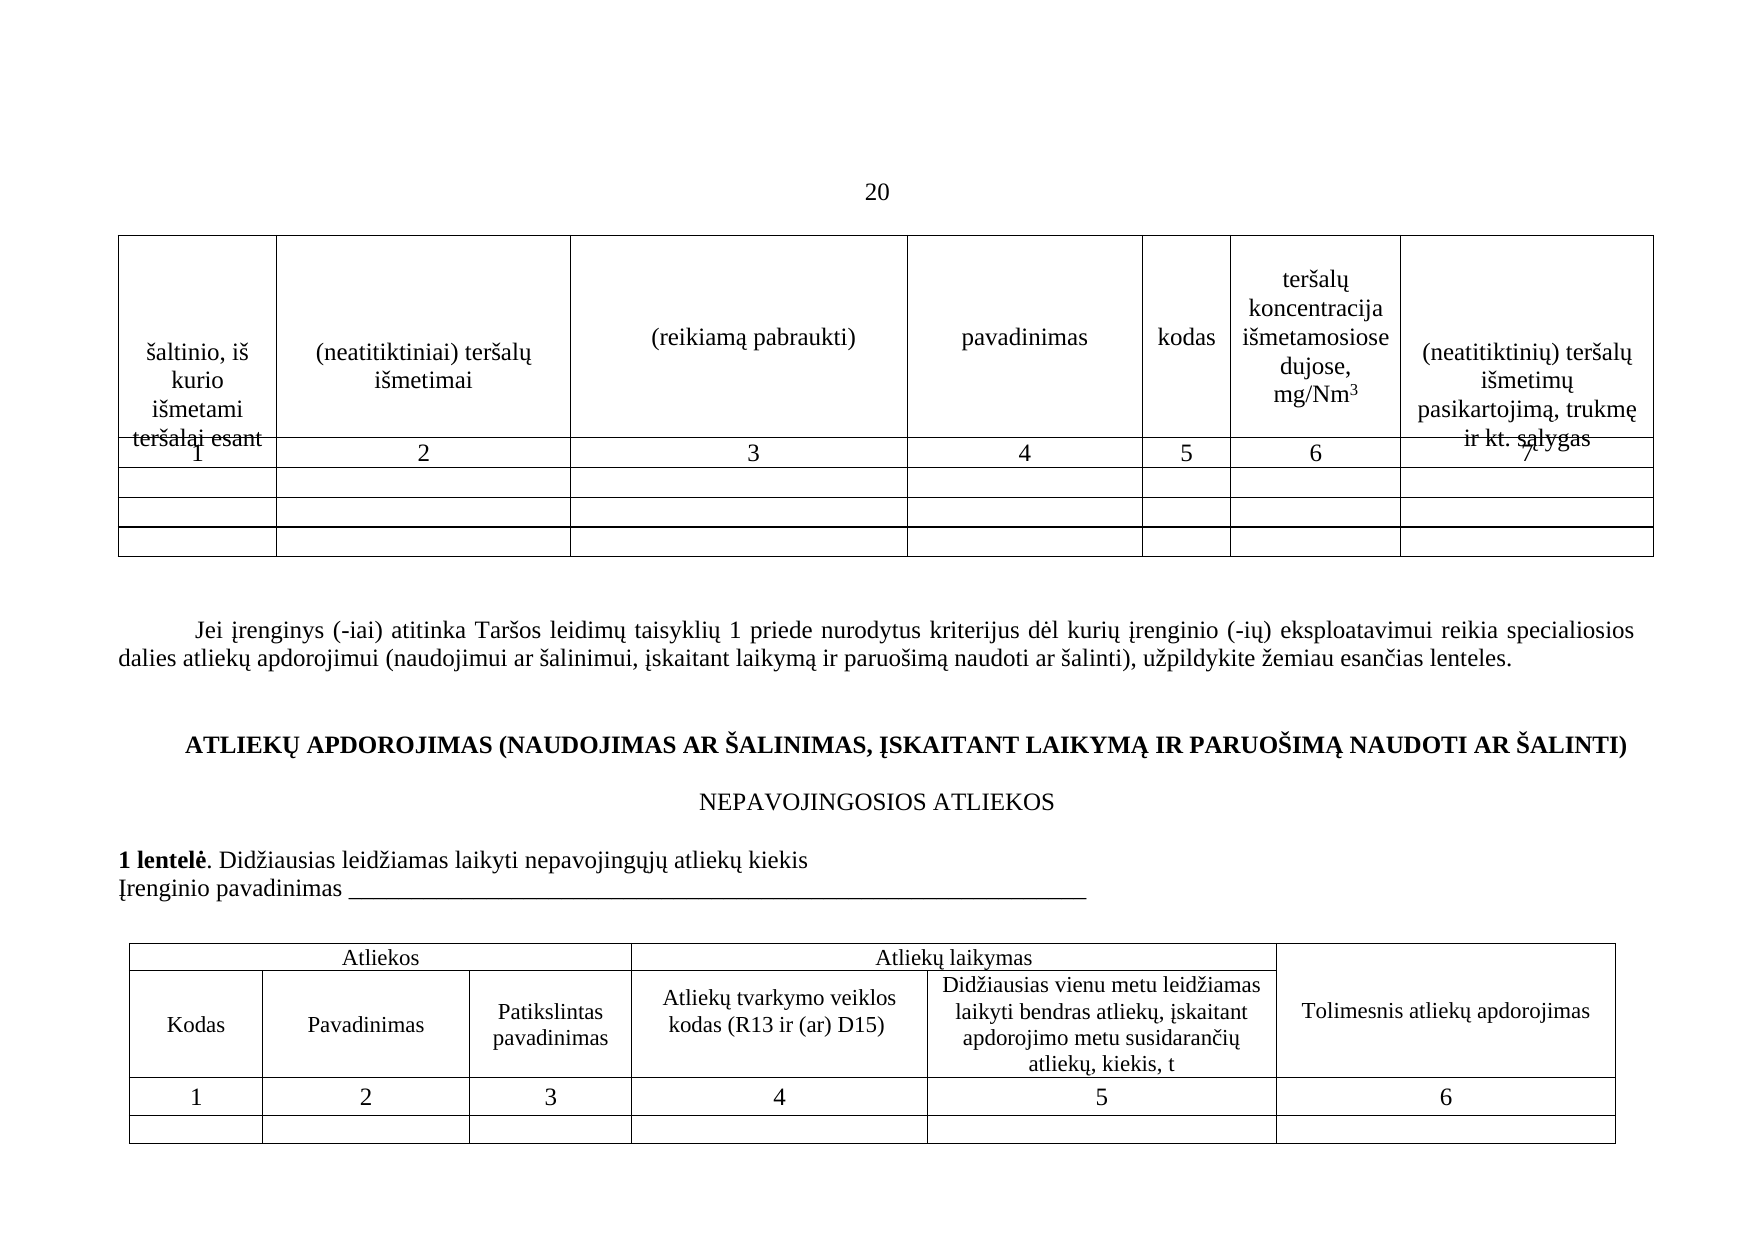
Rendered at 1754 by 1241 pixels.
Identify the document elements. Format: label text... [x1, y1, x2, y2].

table_cell [470, 1116, 631, 1143]
table_cell 4 [632, 1078, 927, 1115]
table_cell Pavadinimas [263, 971, 469, 1077]
table_cell [277, 528, 570, 556]
table_cell [1231, 528, 1400, 556]
text 1 lentelė. Didžiausias leidžiamas laikyti nepavojingųjų atliekų kiekis [118, 845, 1636, 873]
table_cell [1143, 498, 1230, 526]
table_cell [1277, 1116, 1615, 1143]
table_cell 5 [928, 1078, 1276, 1115]
table_cell [571, 438, 599, 467]
text Jei įrenginys (-iai) atitinka Taršos leidimų taisyklių 1 priede nurodytus kriterijus dėl kurių įrenginio (-ių) eksploatavimui reikia specialiosios dalies atliekų apdorojimui (naudojimui ar šalinimui, įskaitant laikymą ir paruošimą naudoti ar šalinti), užpildykite žemiau esančias lenteles. [118, 615, 1636, 672]
table_cell [908, 528, 1142, 556]
table_cell [1231, 498, 1400, 526]
table_cell Didžiausias vienu metu leidžiamas laikyti bendras atliekų, įskaitant apdorojimo metu susidarančių atliekų, kiekis, t [928, 971, 1276, 1077]
table_cell [1401, 498, 1653, 526]
table_cell [571, 236, 599, 437]
text ATLIEKŲ APDOROJIMAS (NAUDOJIMAS AR ŠALINIMAS, ĮSKAITANT LAIKYMĄ IR PARUOŠIMĄ NAUDOTI AR ŠALINTI) [118, 730, 1636, 758]
table_cell [277, 498, 570, 526]
table_cell Atliekų tvarkymo veiklos kodas (R13 ir (ar) D15) [632, 971, 927, 1077]
table_cell [600, 528, 907, 556]
table_cell Kodas [130, 971, 262, 1077]
table_cell 1 [119, 438, 276, 467]
table_cell [571, 468, 599, 497]
table_header (neatitiktiniai) teršalų išmetimai [277, 236, 570, 437]
table_cell pavadinimas [908, 236, 1142, 437]
table_header Atliekų laikymas [632, 944, 1276, 970]
table_cell [928, 1116, 1276, 1143]
text NEPAVOJINGOSIOS ATLIEKOS [118, 787, 1636, 816]
table_cell kodas [1143, 236, 1230, 437]
table_header Taršos šaltinio, iš kurio išmetami teršalai esant šioms sąlygoms, Nr. [119, 236, 276, 437]
table_cell [1401, 468, 1653, 497]
table_cell Patikslintas pavadinimas [470, 971, 631, 1077]
table_cell [571, 498, 599, 526]
table_cell 5 [1143, 438, 1230, 467]
table_cell 3 [470, 1078, 631, 1115]
table_cell [263, 1116, 469, 1143]
table_cell [119, 498, 276, 526]
table_cell [600, 468, 907, 497]
table_cell [1231, 468, 1400, 497]
table_cell (reikiamą pabraukti) [600, 236, 907, 437]
table_cell 6 [1231, 438, 1400, 467]
table_header Tolimesnis atliekų apdorojimas [1277, 944, 1615, 1077]
table_cell 1 [130, 1078, 262, 1115]
table_cell 2 [277, 438, 570, 467]
table_cell [277, 468, 570, 497]
table_cell [908, 498, 1142, 526]
table_cell [571, 528, 599, 556]
table_cell [908, 468, 1142, 497]
table_cell 4 [908, 438, 1142, 467]
table_cell [1401, 528, 1653, 556]
table_cell [1143, 468, 1230, 497]
table_cell 6 [1277, 1078, 1615, 1115]
table_cell 2 [263, 1078, 469, 1115]
table_cell 7 [1401, 438, 1653, 467]
table_cell [1143, 528, 1230, 556]
table_cell [632, 1116, 927, 1143]
table_cell teršalų koncentracija išmetamosiose dujose, mg/Nm3 [1231, 236, 1400, 437]
text Įrenginio pavadinimas  [118, 873, 1636, 902]
table_cell [119, 528, 276, 556]
table_cell [600, 498, 907, 526]
table_cell [119, 468, 276, 497]
table_cell [130, 1116, 262, 1143]
table_cell 3 [600, 438, 907, 467]
table_header Pastabos, detaliau apibūdinančios neįprastų (neatitiktinių) teršalų išmetimų pasikartojimą, trukmę ir kt. sąlygas [1401, 236, 1653, 437]
table_header Atliekos [130, 944, 631, 970]
